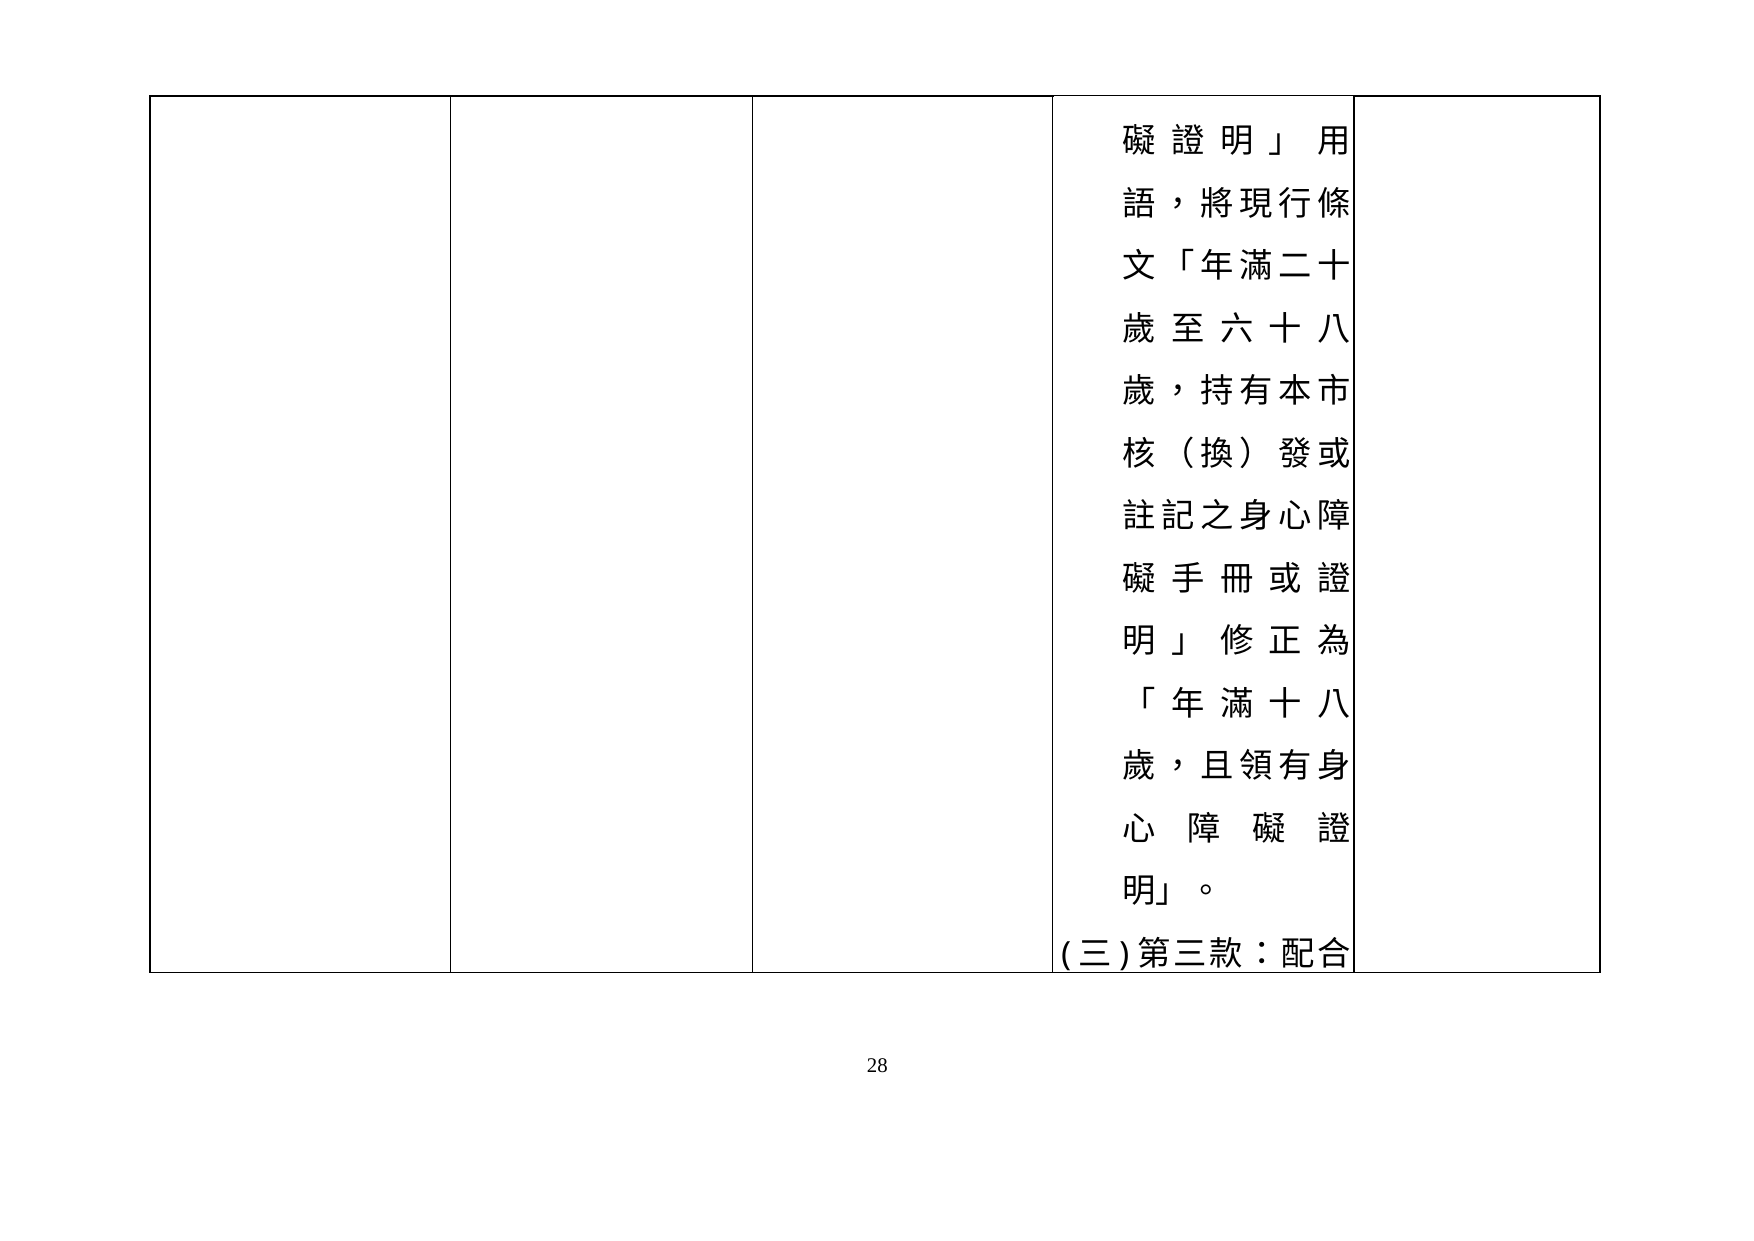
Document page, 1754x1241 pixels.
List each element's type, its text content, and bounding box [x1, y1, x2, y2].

table_cell [451, 97, 752, 972]
table_cell [151, 97, 450, 972]
table_cell 礙證明」用語，將現行條文「年滿二十歲至六十八歲，持有本市核（換）發或註記之身心障礙手冊或證明」修正為「年滿十八歲，且領有身心障礙證明」。 (三)第三款：配合 [1053, 96, 1353, 972]
table_cell [753, 97, 1052, 972]
table_cell 查勞動局修正條文第三條第三項第一款規定，本辦法所稱事業包含依法完成商業登記之商業，又查商業登記法第九條第一項第四款規定：「商業開業前，應將下列各款申請登記：四、資本額。」是資本額為商業登記之應登記事項，爰將勞動局修正條文第二項第四款修正「資本總額」為「資本(總)額」，以為周延。 勞動局修正條文及說明欄酌作文字修正。 [1355, 97, 1599, 972]
